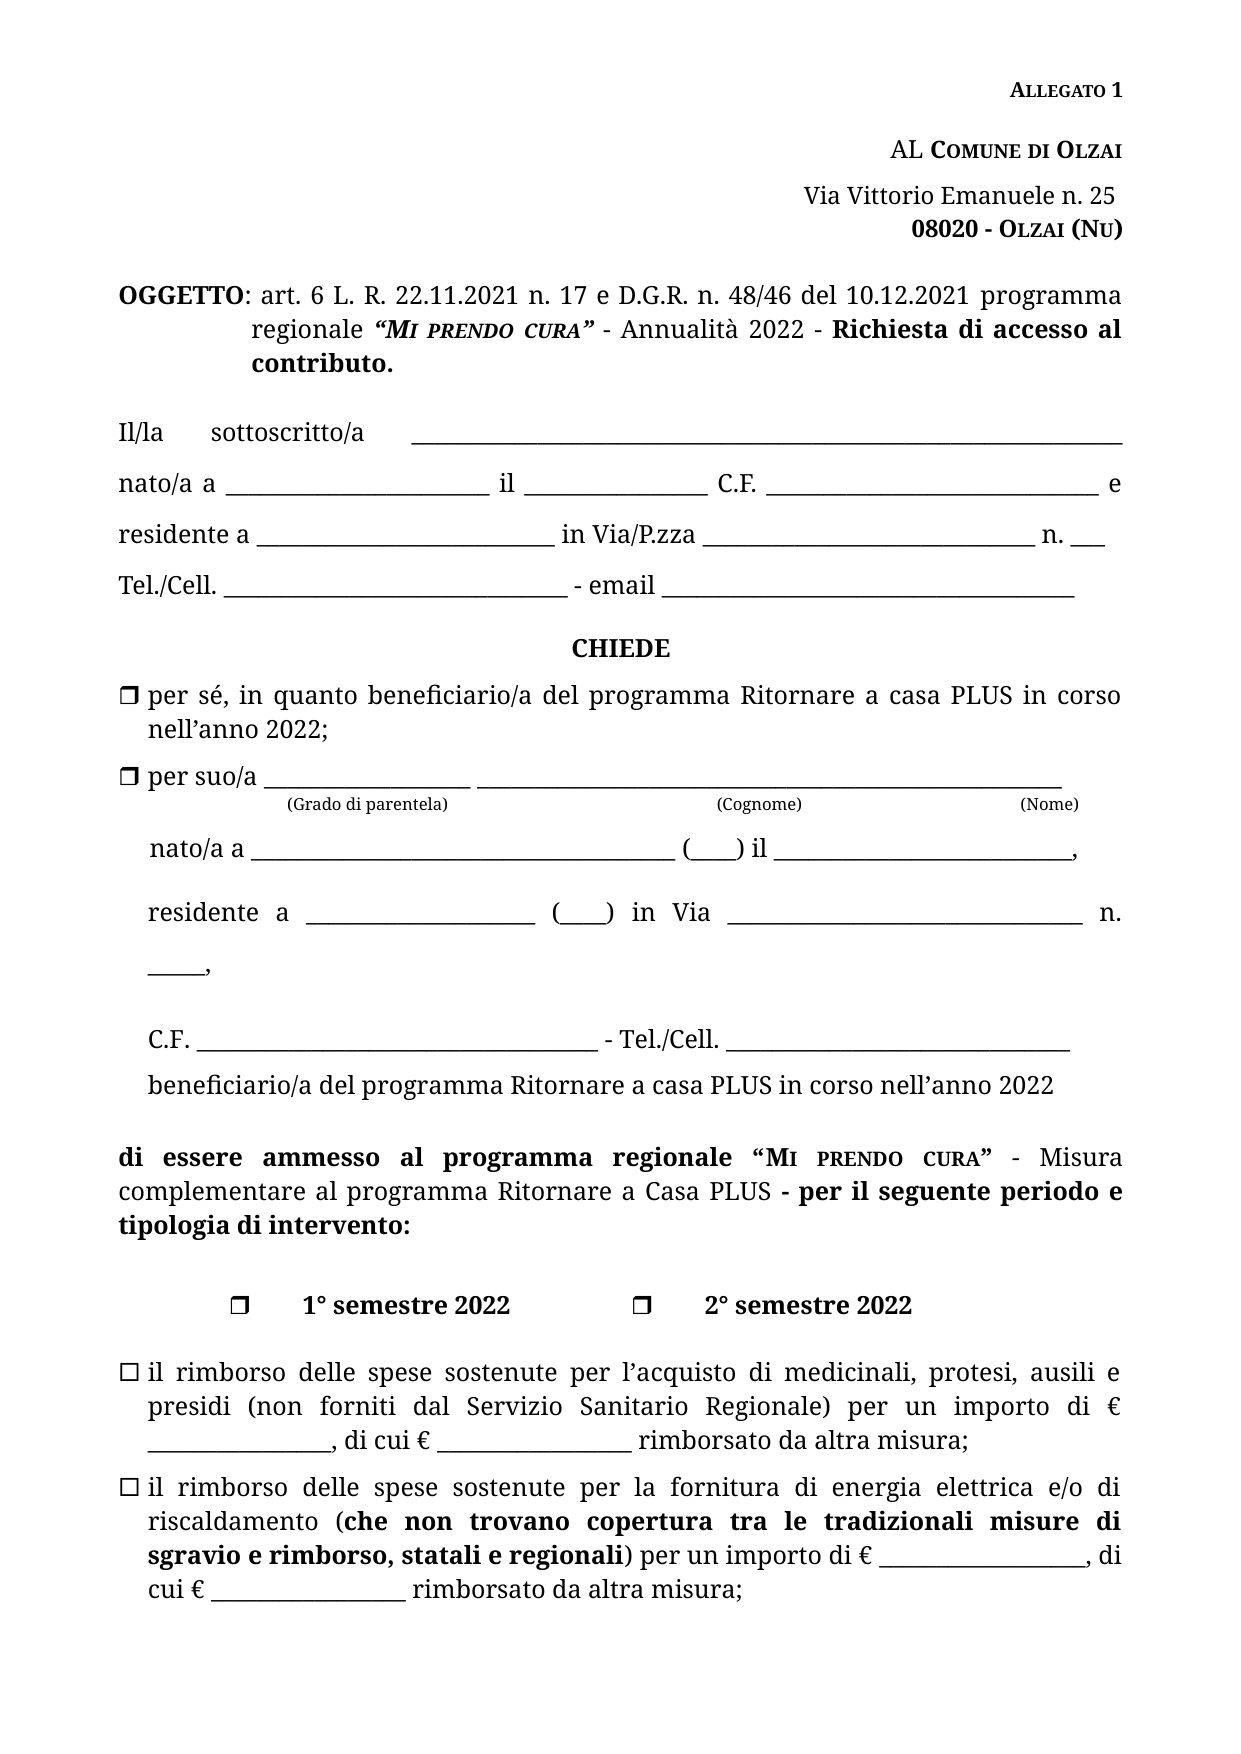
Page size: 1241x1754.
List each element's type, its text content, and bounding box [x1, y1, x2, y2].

text di essere ammesso al programma regionale “Mi prendo cura” - Misura complementare al programma Ritornare a Casa PLUS - per il seguente periodo e tipologia di intervento: [118, 1139, 1123, 1242]
text (Grado di parentela) (Cognome) (Nome) [118, 792, 1112, 815]
text CHIEDE [118, 631, 1123, 665]
subtitle beneficiario/a del programma Ritornare a casa PLUS in corso nell’anno 2022 [148, 1068, 1122, 1102]
subtitle C.F. ___________________________________ - Tel./Cell. ______________________________ [148, 1021, 1122, 1055]
text AL Comune di Olzai [118, 132, 1122, 166]
table_header 2° semestre 2022 [620, 1263, 1121, 1342]
text 08020 - Olzai (Nu) [118, 211, 1123, 244]
list il rimborso delle spese sostenute per la fornitura di energia elettrica e/o di riscaldamento (che non trovano copertura tra le tradizionali misure di sgravio e rimborso, statali e regionali) per un importo di € __________________, di cui € _________________ rimborsato da altra misura; [118, 1469, 1122, 1606]
text Via Vittorio Emanuele n. 25 [118, 179, 1122, 211]
list per sé, in quanto beneficiario/a del programma Ritornare a casa PLUS in corso nell’anno 2022; [118, 677, 1122, 746]
subtitle nato/a a _____________________________________ (____) il __________________________, [148, 831, 1122, 865]
subtitle residente a ____________________ (____) in Via _______________________________ n. _____, [148, 894, 1122, 979]
list il rimborso delle spese sostenute per l’acquisto di medicinali, protesi, ausili e presidi (non forniti dal Servizio Sanitario Regionale) per un importo di € ________________, di cui € _________________ rimborsato da altra misura; [118, 1355, 1122, 1457]
table_header 1° semestre 2022 [118, 1263, 619, 1342]
list per suo/a __________________ ___________________________________________________ [118, 758, 1122, 792]
text OGGETTO: art. 6 L. R. 22.11.2021 n. 17 e D.G.R. n. 48/46 del 10.12.2021 programma regionale “Mi prendo cura” - Annualità 2022 - Richiesta di accesso al contributo. [118, 278, 1122, 380]
text Il/la sottoscritto/a ______________________________________________________________ nato/a a _______________________ il ________________ C.F. _____________________________ e residente a __________________________ in Via/P.zza _____________________________ n. ___ [118, 414, 1123, 550]
text Tel./Cell. ______________________________ - email ____________________________________ [118, 567, 1123, 601]
